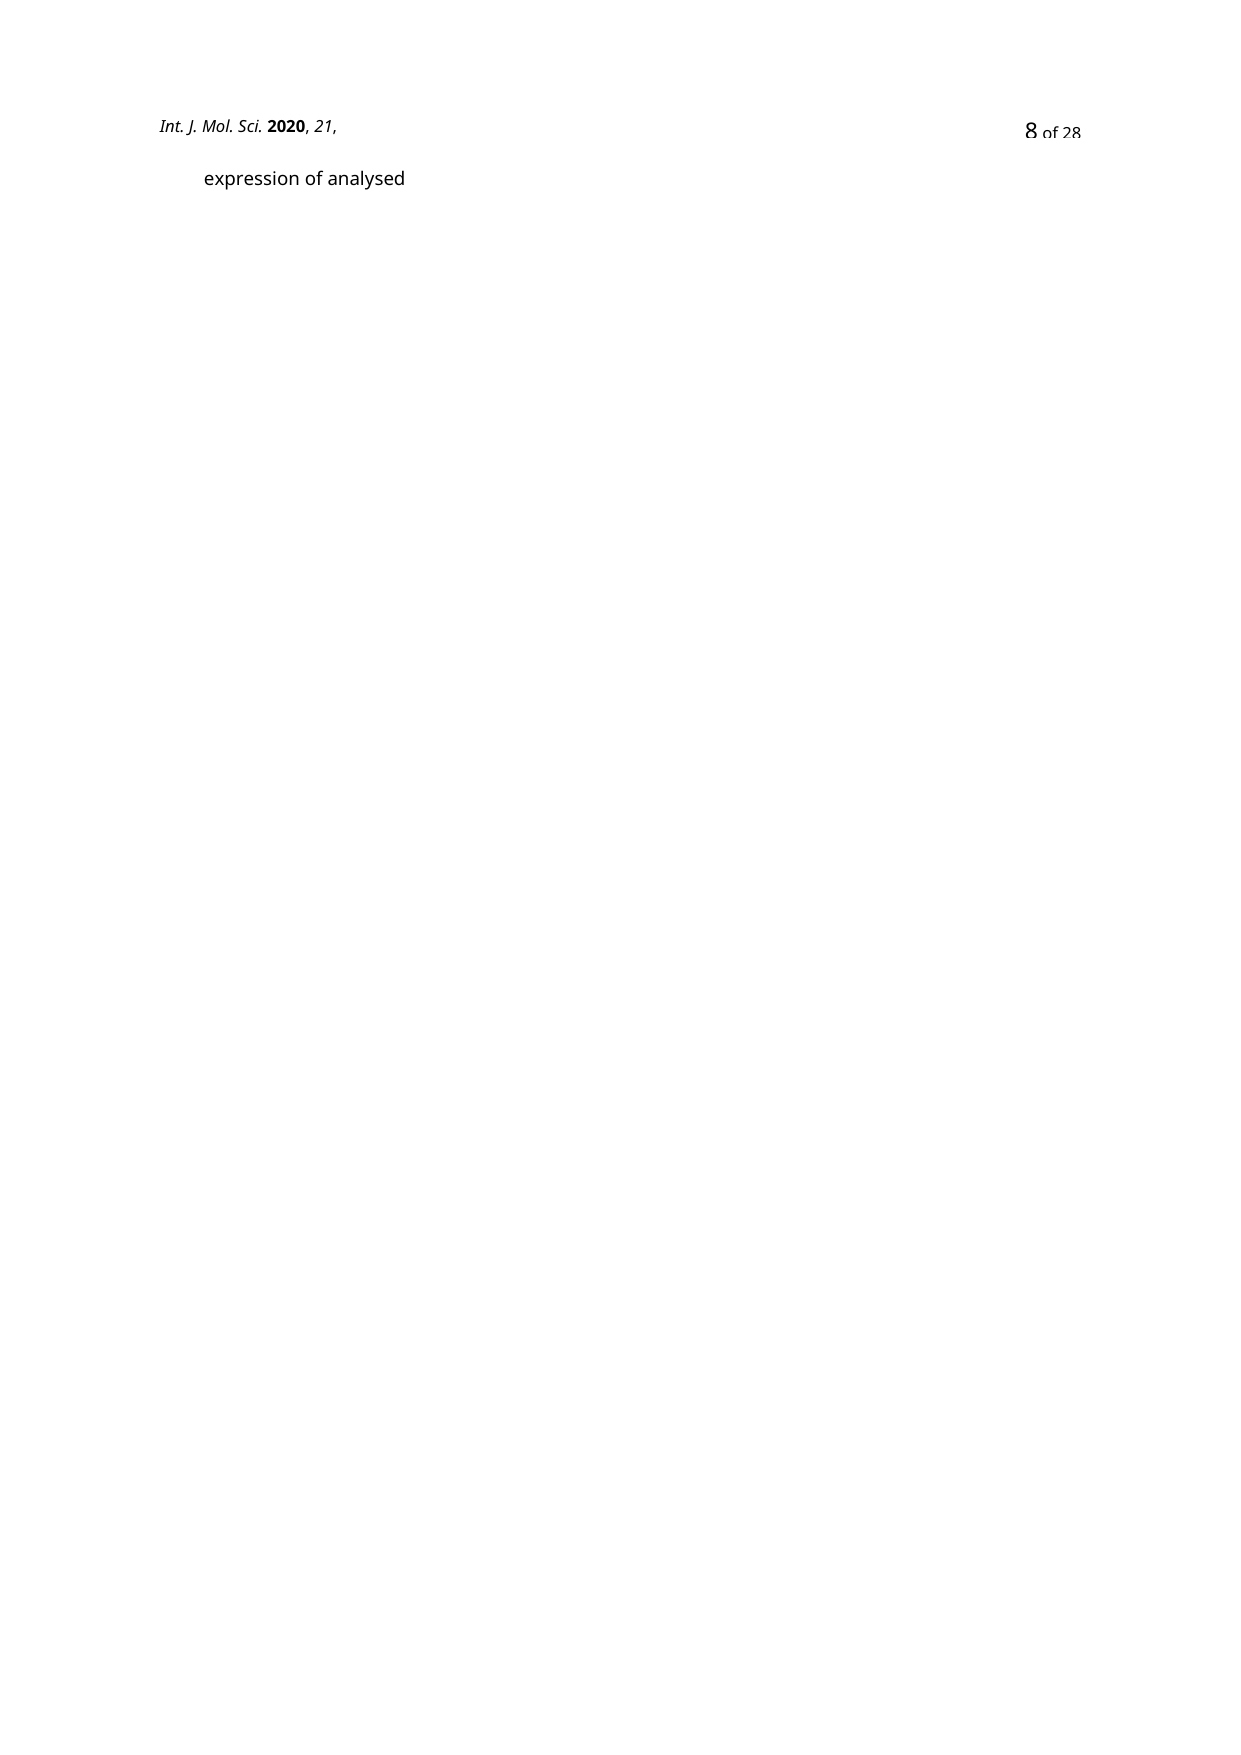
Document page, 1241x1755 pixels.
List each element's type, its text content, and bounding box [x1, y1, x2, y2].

text expression of analysed [204, 165, 1037, 190]
